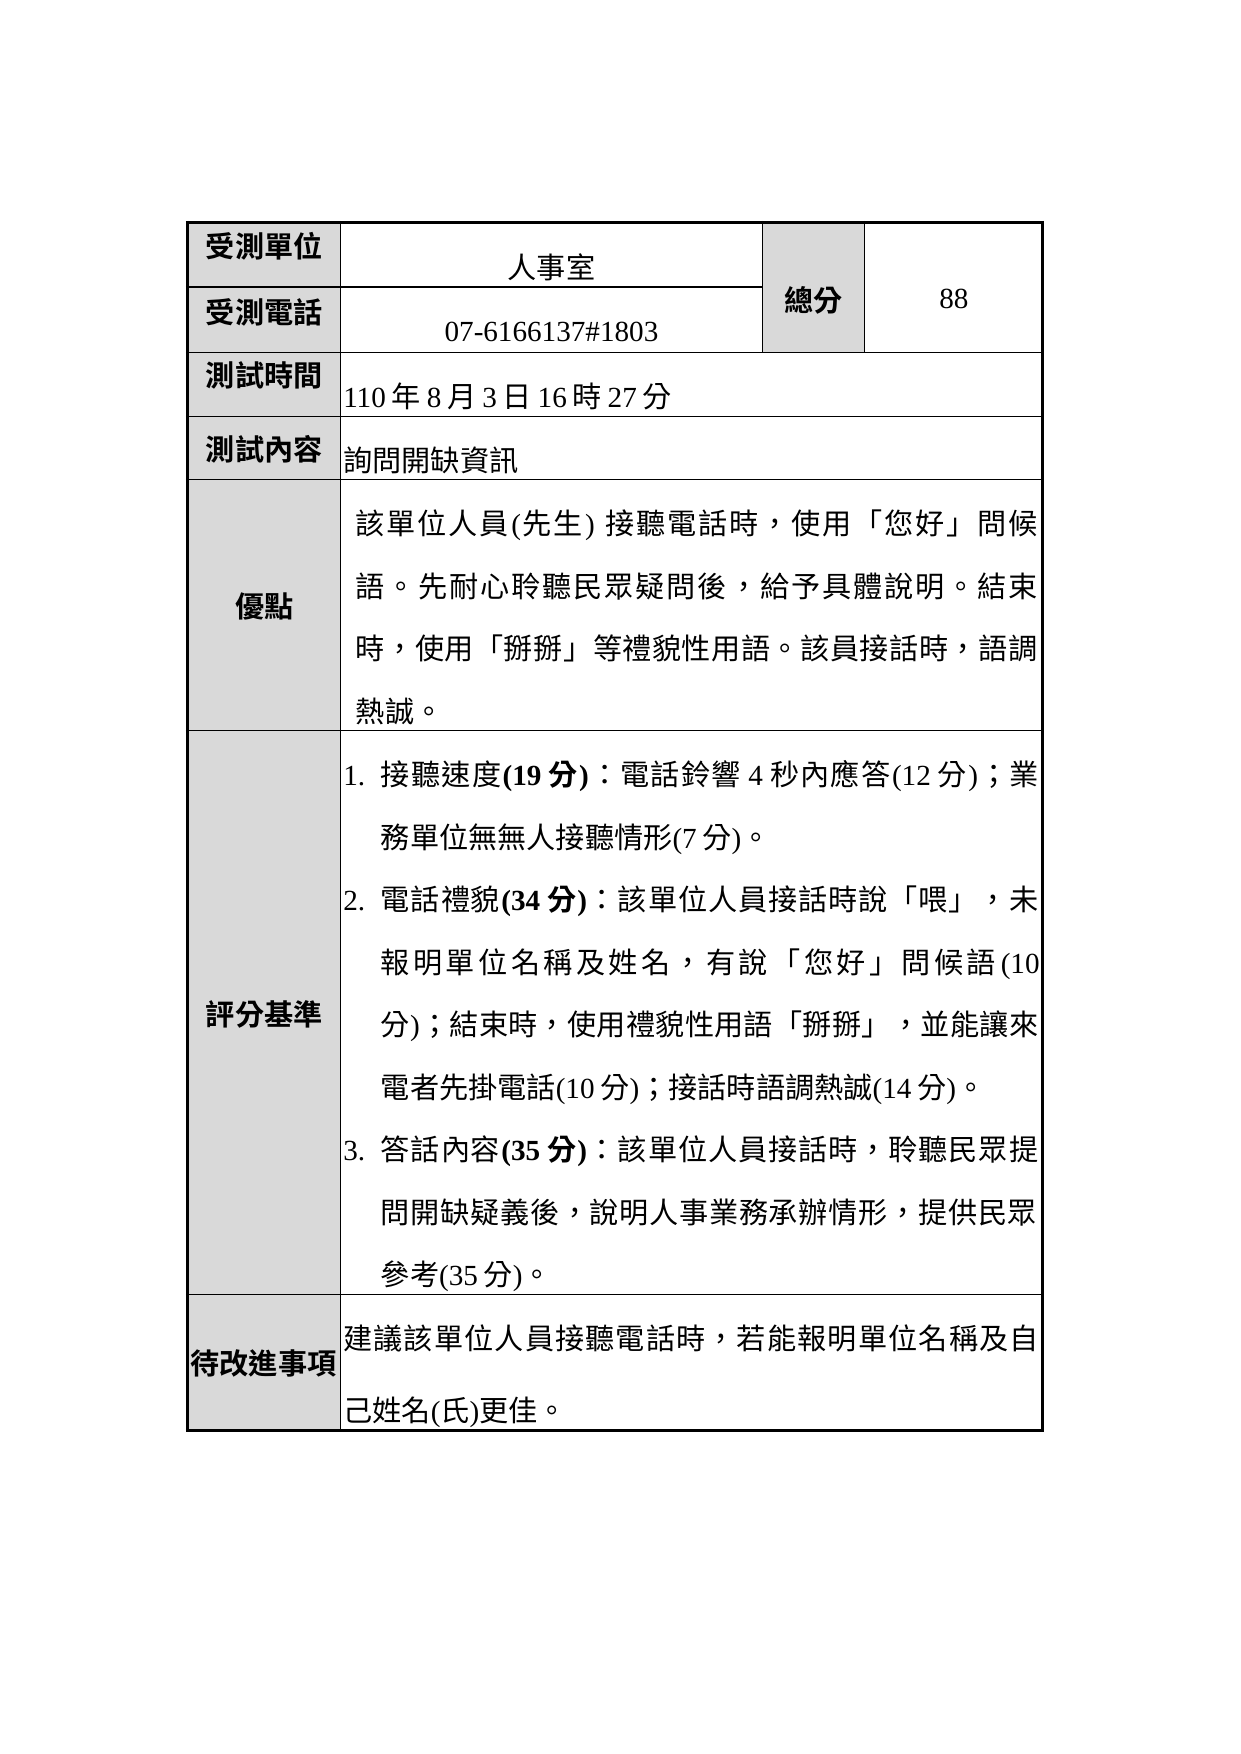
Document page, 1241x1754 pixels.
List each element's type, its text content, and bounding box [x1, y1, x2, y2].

table_header 88 [865, 224, 1041, 352]
table_cell 測試時間 [189, 353, 340, 416]
table_cell 評分基準 [189, 731, 340, 1294]
table_cell 詢問開缺資訊 [341, 417, 1041, 479]
table_cell 07-6166137#1803 [341, 288, 762, 352]
table_cell 優點 [189, 480, 340, 730]
table_header 總分 [763, 224, 864, 352]
table_cell 該單位人員(先生) 接聽電話時，使用「您好」問候語。先耐心聆聽民眾疑問後，給予具體說明。結束時，使用「掰掰」等禮貌性用語。該員接話時，語調熱誠。 [341, 480, 1041, 730]
table_cell 待改進事項 [189, 1295, 340, 1429]
table_header 人事室 [341, 224, 762, 286]
table_cell 接聽速度(19分)：電話鈴響4秒內應答(12分)；業務單位無無人接聽情形(7分)。 電話禮貌(34分)：該單位人員接話時說「喂」，未報明單位名稱及姓名，有說「您好」問候語(10分)；結束時，使用禮貌性用語「掰掰」，並能讓來電者先掛電話(10分)；接話時語調熱誠(14分)。 答話內容(35分)：該單位人員接話時，聆聽民眾提問開缺疑義後，說明人事業務承辦情形，提供民眾參考(35分)。 [341, 731, 1041, 1294]
table_header 受測單位 [189, 224, 340, 286]
table_cell 建議該單位人員接聽電話時，若能報明單位名稱及自己姓名(氏)更佳。 [341, 1295, 1041, 1429]
table_cell 受測電話 [189, 288, 340, 352]
table_cell 110年8月3日16時27分 [341, 353, 1041, 416]
table_cell 測試內容 [189, 417, 340, 479]
